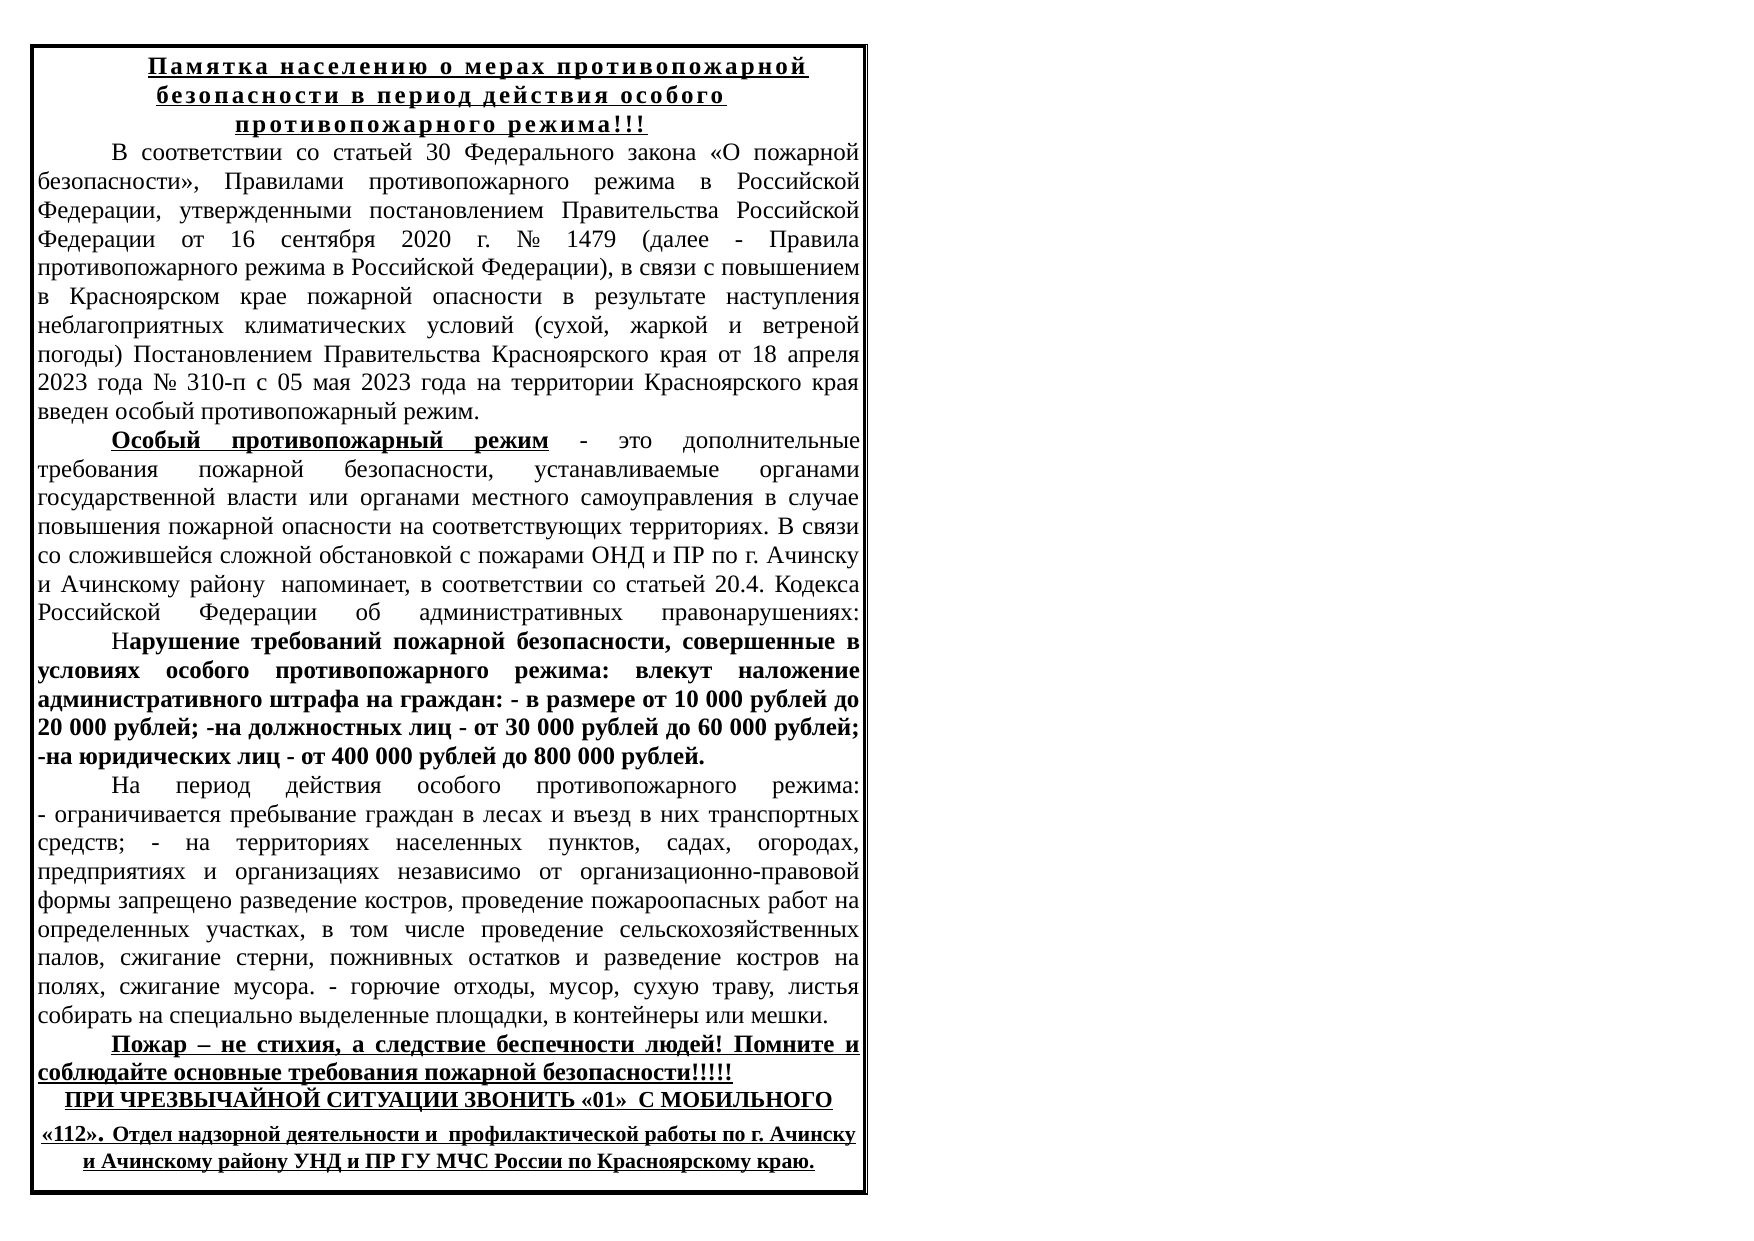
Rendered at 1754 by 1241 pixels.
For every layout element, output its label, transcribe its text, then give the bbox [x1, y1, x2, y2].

text Пожар – не стихия, а следствие беспечности людей! Помните и соблюдайте основные требования пожарной безопасности!!!!! [37, 1029, 860, 1086]
subtitle Памятка населению о мерах противопожарной безопасности в период действия особого противопожарного режима!!! [34, 51, 860, 137]
text В соответствии со статьей 30 Федерального закона «О пожарной безопасности», Правилами противопожарного режима в Российской Федерации, утвержденными постановлением Правительства Российской Федерации от 16 сентября 2020 г. № 1479 (далее - Правила противопожарного режима в Российской Федерации), в связи с повышением в Красноярском крае пожарной опасности в результате наступления неблагоприятных климатических условий (сухой, жаркой и ветреной погоды) Постановлением Правительства Красноярского края от 18 апреля 2023 года № 310-п с 05 мая 2023 года на территории Красноярского края введен особый противопожарный режим. [37, 137, 860, 425]
text ПРИ ЧРЕЗВЫЧАЙНОЙ СИТУАЦИИ ЗВОНИТЬ «01» С МОБИЛЬНОГО «112». Отдел надзорной деятельности и профилактической работы по г. Ачинску и Ачинскому району УНД и ПР ГУ МЧС России по Красноярскому краю. [37, 1086, 860, 1174]
text Особый противопожарный режим - это дополнительные требования пожарной безопасности, устанавливаемые органами государственной власти или органами местного самоуправления в случае повышения пожарной опасности на соответствующих территориях. В связи со сложившейся сложной обстановкой с пожарами ОНД и ПР по г. Ачинску и Ачинскому району напоминает, в соответствии со статьей 20.4. Кодекса Российской Федерации об административных правонарушениях: Нарушение требований пожарной безопасности, совершенные в условиях особого противопожарного режима: влекут наложение административного штрафа на граждан: - в размере от 10 000 рублей до 20 000 рублей; -на должностных лиц - от 30 000 рублей до 60 000 рублей; -на юридических лиц - от 400 000 рублей до 800 000 рублей. [37, 425, 860, 770]
text На период действия особого противопожарного режима: - ограничивается пребывание граждан в лесах и въезд в них транспортных средств; - на территориях населенных пунктов, садах, огородах, предприятиях и организациях независимо от организационно-правовой формы запрещено разведение костров, проведение пожароопасных работ на определенных участках, в том числе проведение сельскохозяйственных палов, сжигание стерни, пожнивных остатков и разведение костров на полях, сжигание мусора. - горючие отходы, мусор, сухую траву, листья собирать на специально выделенные площадки, в контейнеры или мешки. [37, 770, 860, 1029]
